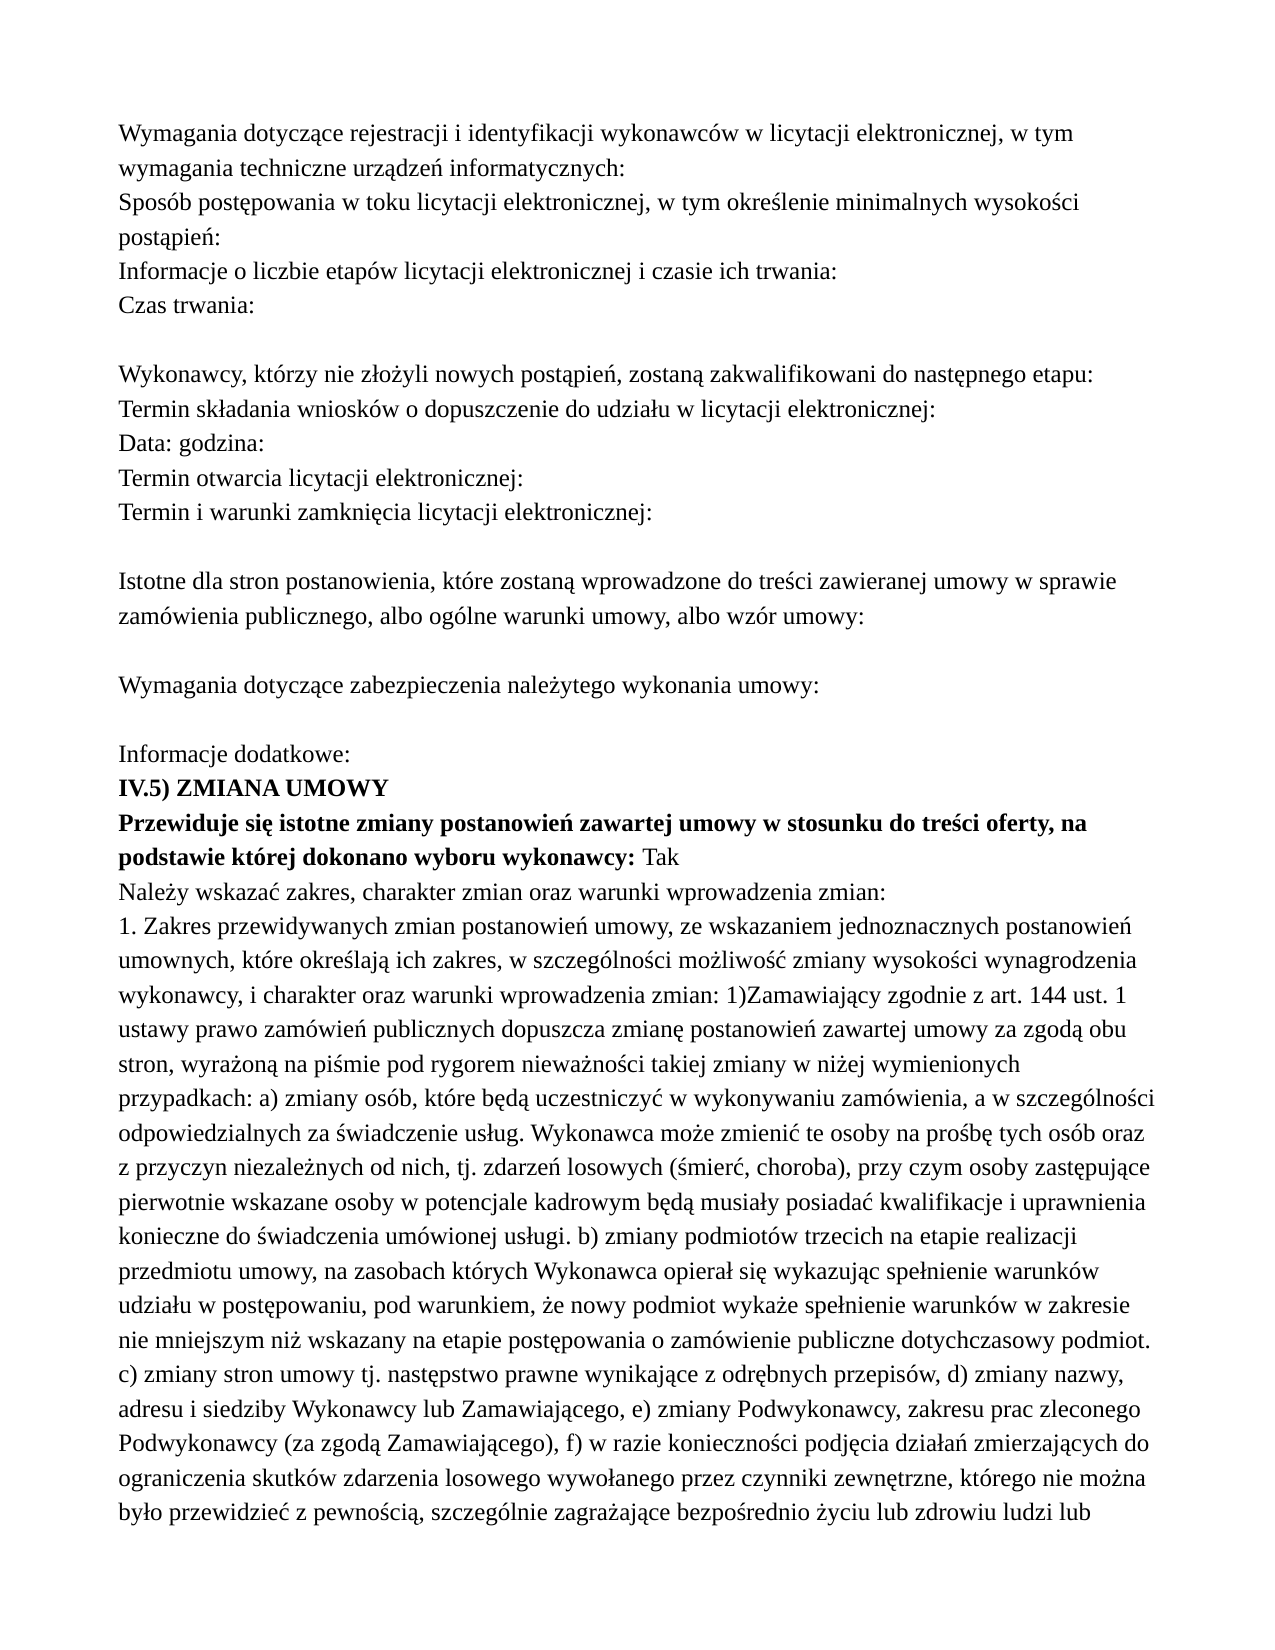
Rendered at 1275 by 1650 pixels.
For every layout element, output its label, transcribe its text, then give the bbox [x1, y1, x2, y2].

text Termin i warunki zamknięcia licytacji elektronicznej: [118, 497, 1157, 526]
text Wymagania dotyczące rejestracji i identyfikacji wykonawców w licytacji elektronicznej, w tym wymagania techniczne urządzeń informatycznych: [118, 118, 1157, 181]
text Czas trwania: Wykonawcy, którzy nie złożyli nowych postąpień, zostaną zakwalifikowani do następnego etapu: [118, 291, 1157, 388]
text Sposób postępowania w toku licytacji elektronicznej, w tym określenie minimalnych wysokości postąpień: [118, 187, 1157, 250]
text IV.5) ZMIANA UMOWY Przewiduje się istotne zmiany postanowień zawartej umowy w stosunku do treści oferty, na podstawie której dokonano wyboru wykonawcy: Tak Należy wskazać zakres, charakter zmian oraz warunki wprowadzenia zmian: 1. Zakres przewidywanych zmian postanowień umowy, ze wskazaniem jednoznacznych postanowień umownych, które określają ich zakres, w szczególności możliwość zmiany wysokości wynagrodzenia wykonawcy, i charakter oraz warunki wprowadzenia zmian: 1)Zamawiający zgodnie z art. 144 ust. 1 ustawy prawo zamówień publicznych dopuszcza zmianę postanowień zawartej umowy za zgodą obu stron, wyrażoną na piśmie pod rygorem nieważności takiej zmiany w niżej wymienionych przypadkach: a) zmiany osób, które będą uczestniczyć w wykonywaniu zamówienia, a w szczególności odpowiedzialnych za świadczenie usług. Wykonawca może zmienić te osoby na prośbę tych osób oraz z przyczyn niezależnych od nich, tj. zdarzeń losowych (śmierć, choroba), przy czym osoby zastępujące pierwotnie wskazane osoby w potencjale kadrowym będą musiały posiadać kwalifikacje i uprawnienia konieczne do świadczenia umówionej usługi. b) zmiany podmiotów trzecich na etapie realizacji przedmiotu umowy, na zasobach których Wykonawca opierał się wykazując spełnienie warunków udziału w postępowaniu, pod warunkiem, że nowy podmiot wykaże spełnienie warunków w zakresie nie mniejszym niż wskazany na etapie postępowania o zamówienie publiczne dotychczasowy podmiot. c) zmiany stron umowy tj. następstwo prawne wynikające z odrębnych przepisów, d) zmiany nazwy, adresu i siedziby Wykonawcy lub Zamawiającego, e) zmiany Podwykonawcy, zakresu prac zleconego Podwykonawcy (za zgodą Zamawiającego), f) w razie konieczności podjęcia działań zmierzających do ograniczenia skutków zdarzenia losowego wywołanego przez czynniki zewnętrzne, którego nie można było przewidzieć z pewnością, szczególnie zagrażające bezpośrednio życiu lub zdrowiu ludzi lub [118, 773, 1157, 1526]
text Wymagania dotyczące zabezpieczenia należytego wykonania umowy: [118, 635, 1157, 698]
text Istotne dla stron postanowienia, które zostaną wprowadzone do treści zawieranej umowy w sprawie zamówienia publicznego, albo ogólne warunki umowy, albo wzór umowy: [118, 532, 1157, 629]
text Termin składania wniosków o dopuszczenie do udziału w licytacji elektronicznej: Data: godzina: Termin otwarcia licytacji elektronicznej: [118, 394, 1157, 492]
text Informacje dodatkowe: [118, 704, 1157, 767]
text Informacje o liczbie etapów licytacji elektronicznej i czasie ich trwania: [118, 256, 1157, 285]
